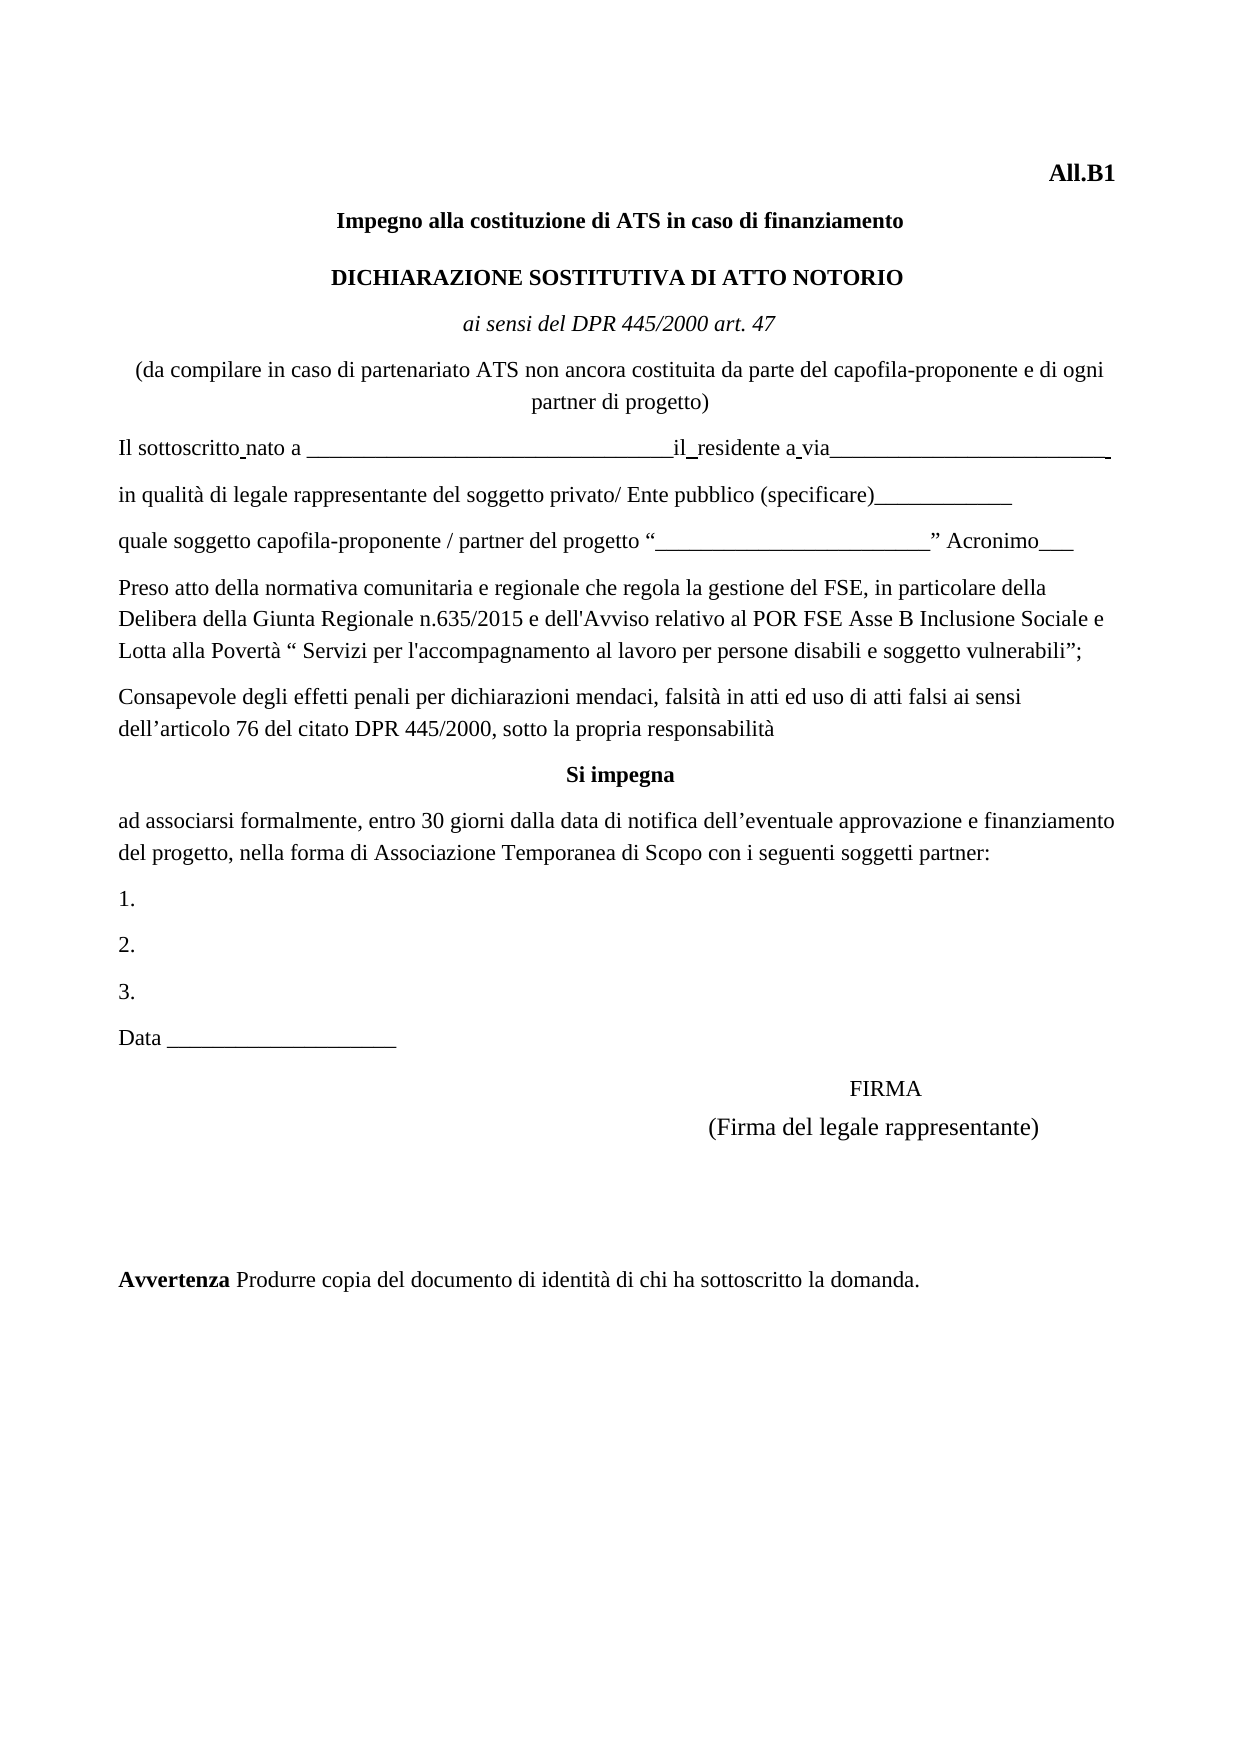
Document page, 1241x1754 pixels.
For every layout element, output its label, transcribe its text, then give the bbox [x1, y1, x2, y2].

text Si impegna [118, 761, 1122, 787]
text in qualità di legale rappresentante del soggetto privato/ Ente pubblico (specificare)____________ [118, 481, 1122, 507]
text 1. [118, 885, 1122, 912]
text (da compilare in caso di partenariato ATS non ancora costituita da parte del capofila-proponente e di ogni partner di progetto) [118, 357, 1122, 414]
text FIRMA [849, 1075, 1122, 1102]
text DICHIARAZIONE SOSTITUTIVA DI ATTO NOTORIO [118, 264, 1122, 290]
text 3. [118, 978, 1122, 1004]
text Impegno alla costituzione di ATS in caso di finanziamento [118, 207, 1122, 234]
text 2. [118, 932, 1122, 958]
text quale soggetto capofila-proponente / partner del progetto “________________________” Acronimo___ [118, 527, 1122, 553]
text ad associarsi formalmente, entro 30 giorni dalla data di notifica dell’eventuale approvazione e finanziamento del progetto, nella forma di Associazione Temporanea di Scopo con i seguenti soggetti partner: [118, 807, 1122, 865]
text Avvertenza Produrre copia del documento di identità di chi ha sottoscritto la domanda. [118, 1266, 1122, 1292]
text Consapevole degli effetti penali per dichiarazioni mendaci, falsità in atti ed uso di atti falsi ai sensi dell’articolo 76 del citato DPR 445/2000, sotto la propria responsabilità [118, 683, 1122, 741]
text (Firma del legale rappresentante) [118, 1112, 1122, 1141]
text Preso atto della normativa comunitaria e regionale che regola la gestione del FSE, in particolare della Delibera della Giunta Regionale n.635/2015 e dell'Avviso relativo al POR FSE Asse B Inclusione Sociale e Lotta alla Povertà “ Servizi per l'accompagnamento al lavoro per persone disabili e soggetto vulnerabili”; [118, 573, 1122, 663]
text Data ____________________ [118, 1024, 1122, 1051]
text All.B1 [118, 158, 1122, 187]
text ai sensi del DPR 445/2000 art. 47 [118, 310, 1122, 337]
text Il sottoscritto nato a ________________________________il residente a via________________________ [118, 434, 1122, 461]
